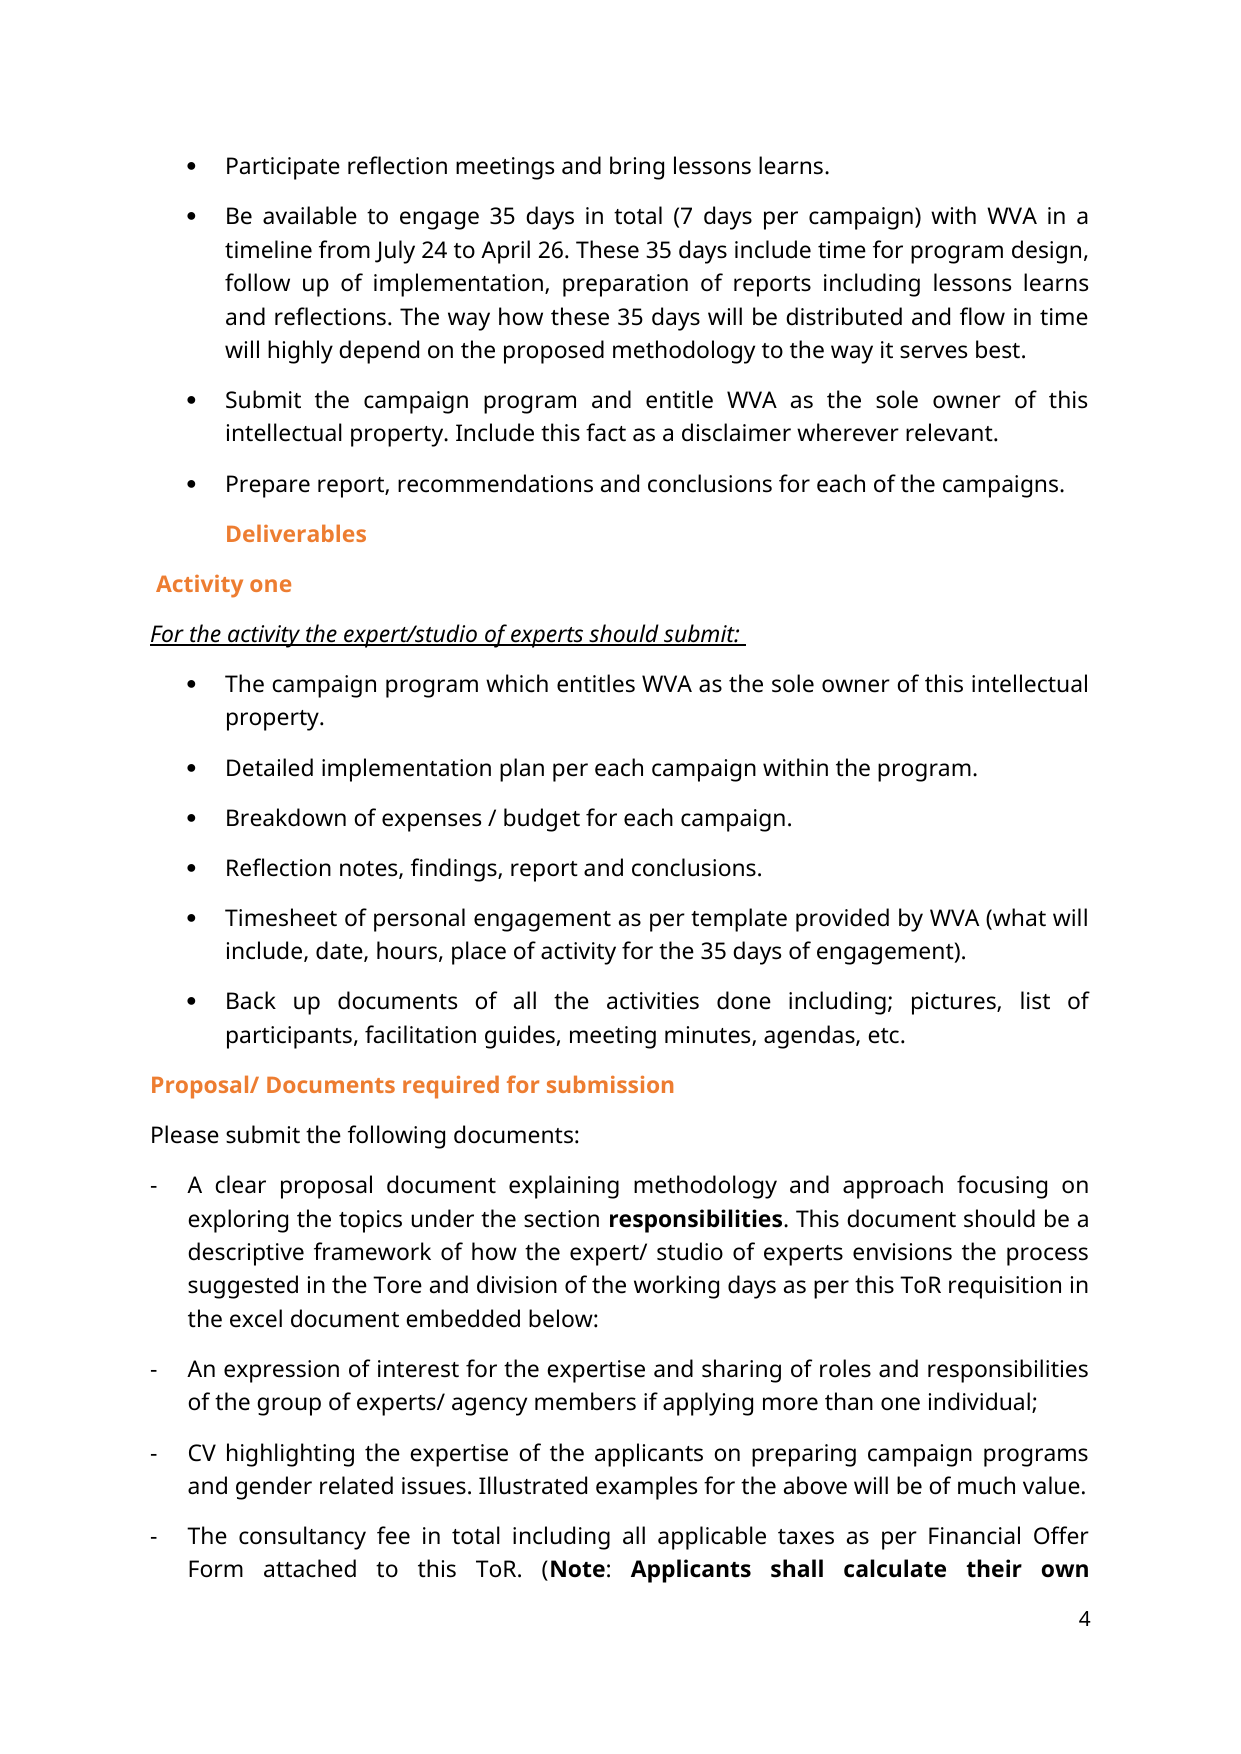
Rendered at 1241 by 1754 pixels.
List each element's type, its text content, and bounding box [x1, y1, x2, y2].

list The campaign program which entitles WVA as the sole owner of this intellectual property. [187, 668, 1090, 733]
list An expression of interest for the expertise and sharing of roles and responsibilities of the group of experts/ agency members if applying more than one individual; [150, 1353, 1090, 1418]
list Back up documents of all the activities done including; pictures, list of participants, facilitation guides, meeting minutes, agendas, etc. [187, 985, 1090, 1050]
list Prepare report, recommendations and conclusions for each of the campaigns. [187, 467, 1090, 499]
list Detailed implementation plan per each campaign within the program. [187, 751, 1090, 783]
text Please submit the following documents: [150, 1119, 1090, 1150]
list A clear proposal document explaining methodology and approach focusing on exploring the topics under the section responsibilities. This document should be a descriptive framework of how the expert/ studio of experts envisions the process suggested in the Tore and division of the working days as per this ToR requisition in the excel document embedded below: [150, 1169, 1090, 1334]
list Participate reflection meetings and bring lessons learns. [187, 150, 1090, 181]
list Reflection notes, findings, report and conclusions. [187, 852, 1090, 883]
text Deliverables [225, 518, 1090, 549]
list Timesheet of personal engagement as per template provided by WVA (what will include, date, hours, place of activity for the 35 days of engagement). [187, 902, 1090, 966]
list Breakdown of expenses / budget for each campaign. [187, 802, 1090, 833]
list The consultancy fee in total including all applicable taxes as per Financial Offer Form attached to this ToR. (Note: Applicants shall calculate their own [150, 1520, 1090, 1585]
list Be available to engage 35 days in total (7 days per campaign) with WVA in a timeline from July 24 to April 26. These 35 days include time for program design, follow up of implementation, preparation of reports including lessons learns and reflections. The way how these 35 days will be distributed and flow in time will highly depend on the proposed methodology to the way it serves best. [187, 200, 1090, 365]
list Submit the campaign program and entitle WVA as the sole owner of this intellectual property. Include this fact as a disclaimer wherever relevant. [187, 384, 1090, 449]
text Activity one [150, 568, 1090, 599]
list CV highlighting the expertise of the applicants on preparing campaign programs and gender related issues. Illustrated examples for the above will be of much value. [150, 1436, 1090, 1501]
text Proposal/ Documents required for submission [150, 1069, 1090, 1100]
text For the activity the expert/studio of experts should submit: [150, 618, 1090, 649]
